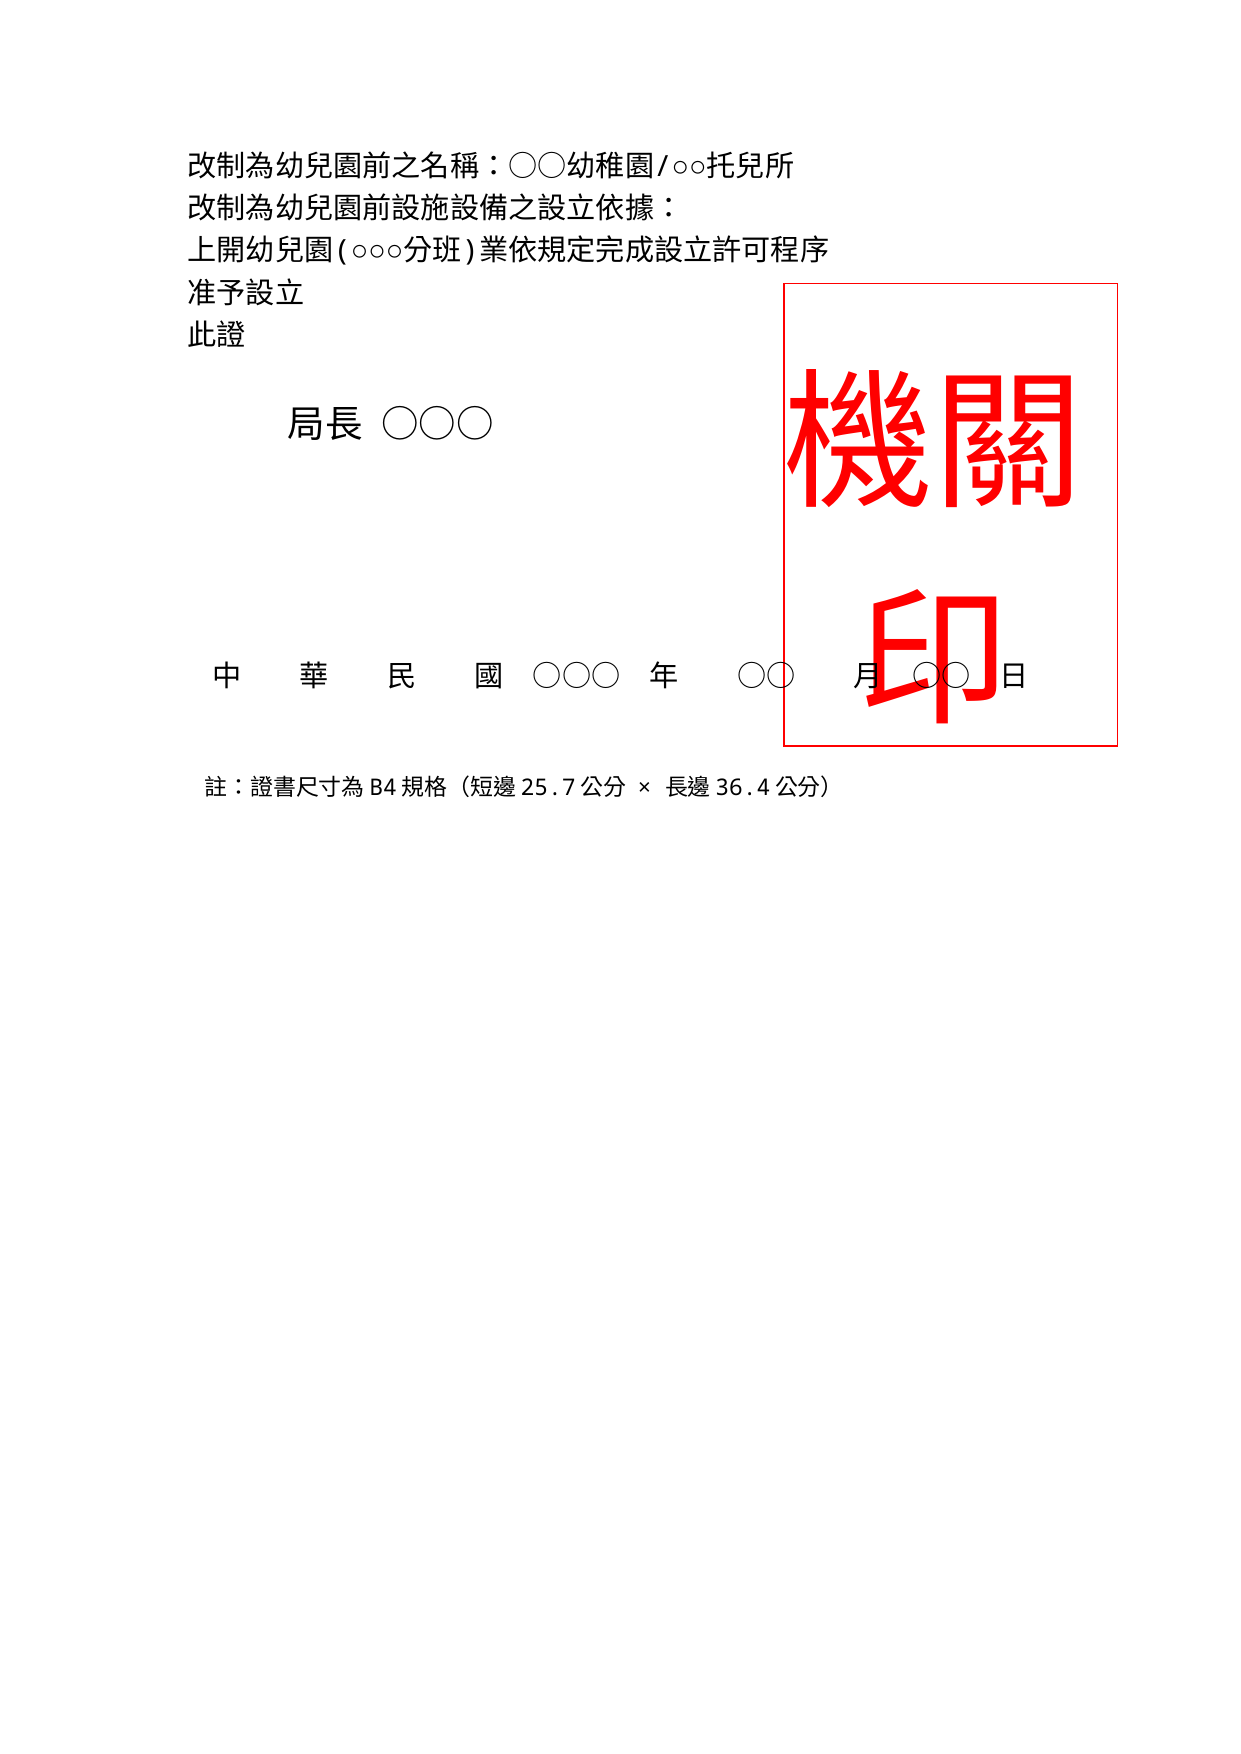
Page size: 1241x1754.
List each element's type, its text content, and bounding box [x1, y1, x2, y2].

text 局長 ○○○ [957, 422, 983, 448]
text 准予設立 [187, 269, 1053, 312]
text 上開幼兒園(○○○分班)業依規定完成設立許可程序 [187, 227, 1053, 269]
text 改制為幼兒園前設施設備之設立依據： [187, 185, 1053, 227]
text 局長 ○○○ [880, 394, 907, 447]
text 註：證書尺寸為B4規格（短邊25.7公分 × 長邊36.4公分） [181, 768, 1062, 802]
text 局長 ○○○ [785, 394, 806, 448]
text [785, 312, 1053, 354]
text 改制為幼兒園前之名稱：○○幼稚園/○○托兒所 [187, 142, 1053, 185]
text 局長 ○○○ [231, 394, 783, 448]
text 中 華 民 國 ○○○ 年 ○○ 月 ○○ 日 [884, 652, 936, 694]
text 局長 ○○○ [816, 394, 876, 448]
text 局長 ○○○ [957, 402, 990, 413]
text 此證 [187, 312, 783, 354]
text 中 華 民 國 ○○○ 年 ○○ 月 ○○ 日 [785, 652, 873, 694]
text 局長 ○○○ [979, 394, 1024, 448]
text 中 華 民 國 ○○○ 年 ○○ 月 ○○ 日 [995, 652, 1053, 694]
text 中 華 民 國 ○○○ 年 ○○ 月 ○○ 日 [187, 652, 783, 694]
text 中 華 民 國 ○○○ 年 ○○ 月 ○○ 日 [948, 652, 985, 694]
text 局長 ○○○ [899, 394, 946, 448]
text 局長 ○○○ [1025, 402, 1053, 413]
text 局長 ○○○ [1020, 422, 1053, 448]
